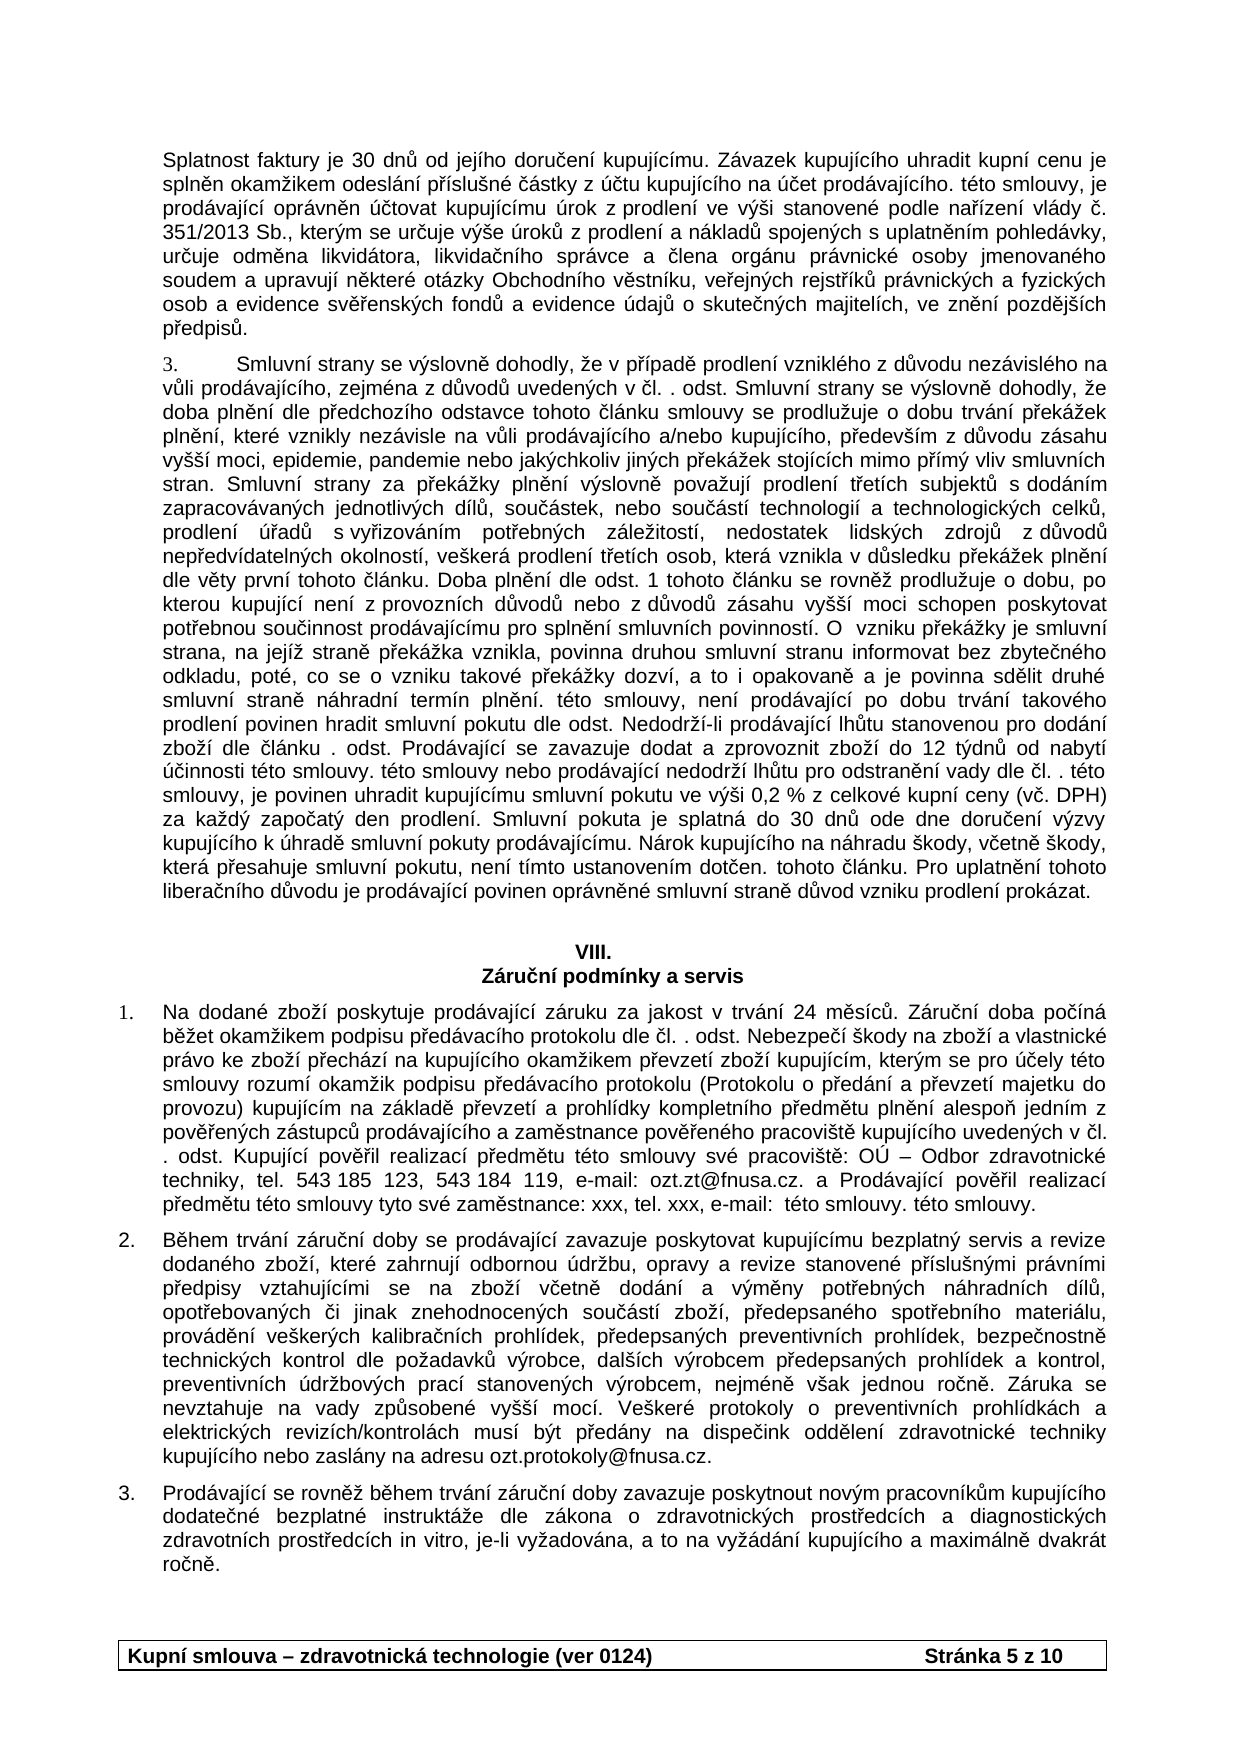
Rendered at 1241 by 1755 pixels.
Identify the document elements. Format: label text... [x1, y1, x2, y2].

list Během trvání záruční doby se prodávající zavazuje poskytovat kupujícímu bezplatný servis a revize dodaného zboží, které zahrnují odbornou údržbu, opravy a revize stanovené příslušnými právními předpisy vztahujícími se na zboží včetně dodání a výměny potřebných náhradních dílů, opotřebovaných či jinak znehodnocených součástí zboží, předepsaného spotřebního materiálu, provádění veškerých kalibračních prohlídek, předepsaných preventivních prohlídek, bezpečnostně technických kontrol dle požadavků výrobce, dalších výrobcem předepsaných prohlídek a kontrol, preventivních údržbových prací stanovených výrobcem, nejméně však jednou ročně. Záruka se nevztahuje na vady způsobené vyšší mocí. Veškeré protokoly o preventivních prohlídkách a elektrických revizích/kontrolách musí být předány na dispečink oddělení zdravotnické techniky kupujícího nebo zaslány na adresu ozt.protokoly@fnusa.cz. [118, 1228, 1107, 1468]
list Nedodrží-li kupující lhůtu splatnosti kupní ceny dle článku VI. odst. 3 této smlouvy, je prodávající oprávněn účtovat kupujícímu úrok z prodlení ve výši stanovené podle nařízení vlády č. 351/2013 Sb., kterým se určuje výše úroků z prodlení a nákladů spojených s uplatněním pohledávky, určuje odměna likvidátora, likvidačního správce a člena orgánu právnické osoby jmenovaného soudem a upravují některé otázky Obchodního věstníku, veřejných rejstříků právnických a fyzických osob a evidence svěřenských fondů a evidence údajů o skutečných majitelích, ve znění pozdějších předpisů. [162, 148, 1107, 339]
list Na dodané zboží poskytuje prodávající záruku za jakost v trvání 24 měsíců. Záruční doba počíná běžet okamžikem podpisu předávacího protokolu dle čl. V. odst. 5 této smlouvy. [118, 1000, 1107, 1216]
list Prodávající se rovněž během trvání záruční doby zavazuje poskytnout novým pracovníkům kupujícího dodatečné bezplatné instruktáže dle zákona o zdravotnických prostředcích a diagnostických zdravotních prostředcích in vitro, je-li vyžadována, a to na vyžádání kupujícího a maximálně dvakrát ročně. [118, 1480, 1107, 1576]
subtitle Záruční podmínky a servis [118, 963, 1107, 987]
list Smluvní strany se výslovně dohodly, že v případě prodlení vzniklého z důvodu nezávislého na vůli prodávajícího, zejména z důvodů uvedených v čl. V. odst. 2 této smlouvy, není prodávající po dobu trvání takového prodlení povinen hradit smluvní pokutu dle odst. 1 tohoto článku. Pro uplatnění tohoto liberačního důvodu je prodávající povinen oprávněné smluvní straně důvod vzniku prodlení prokázat. [162, 352, 1107, 903]
